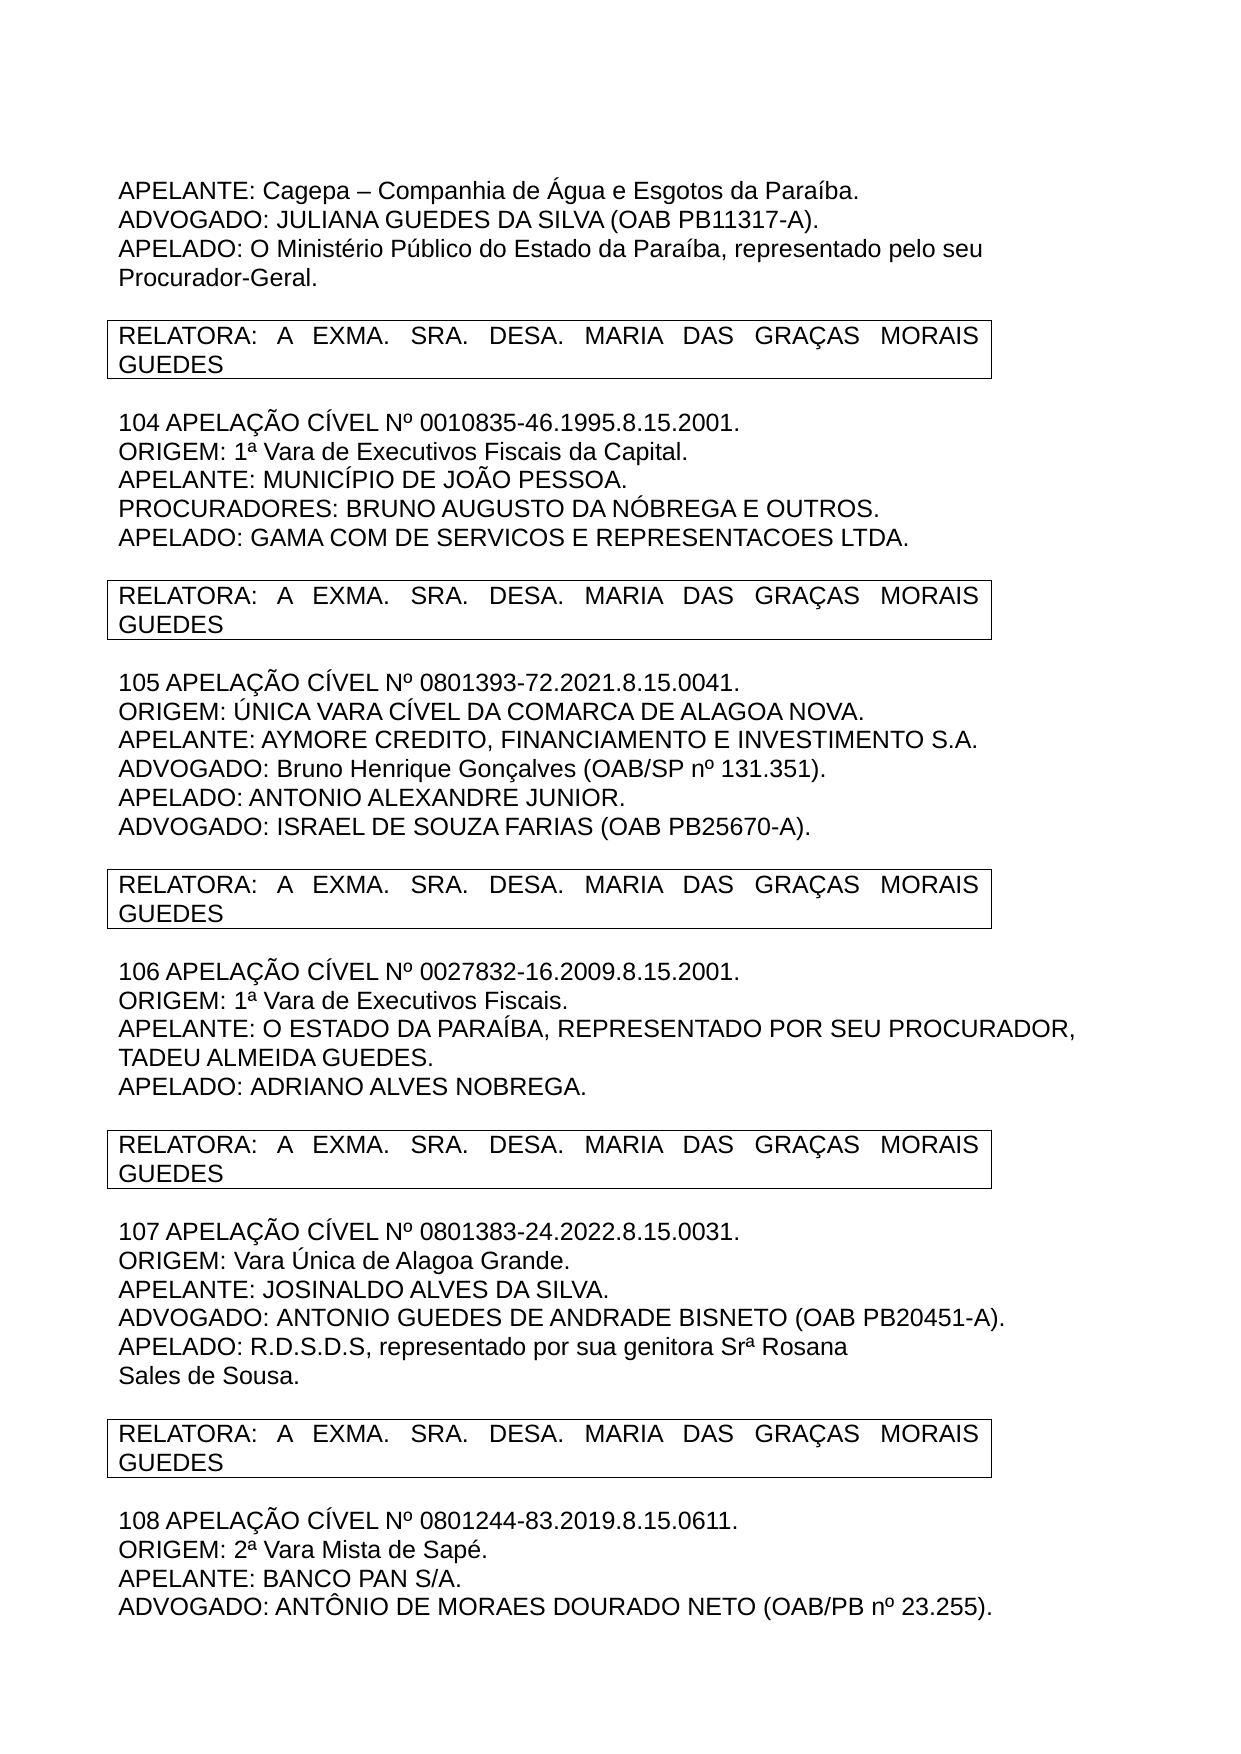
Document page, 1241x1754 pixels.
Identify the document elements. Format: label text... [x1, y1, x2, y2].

text ADVOGADO: JULIANA GUEDES DA SILVA (OAB PB11317-A). [118, 205, 1122, 234]
text ORIGEM: 2ª Vara Mista de Sapé. [118, 1535, 1122, 1564]
text ORIGEM: 1ª Vara de Executivos Fiscais da Capital. [118, 437, 1122, 465]
table_header RELATORA: A EXMA. SRA. DESA. MARIA DAS GRAÇAS MORAIS GUEDES [108, 1420, 991, 1477]
text 107 APELAÇÃO CÍVEL Nº 0801383-24.2022.8.15.0031. [118, 1217, 1122, 1246]
text APELADO: R.D.S.D.S, representado por sua genitora Srª Rosana [118, 1332, 1122, 1361]
text ADVOGADO: Bruno Henrique Gonçalves (OAB/SP nº 131.351). [118, 754, 1122, 783]
text ORIGEM: ÚNICA VARA CÍVEL DA COMARCA DE ALAGOA NOVA. [118, 697, 1122, 726]
table_header RELATORA: A EXMA. SRA. DESA. MARIA DAS GRAÇAS MORAIS GUEDES [108, 321, 991, 378]
text 105 APELAÇÃO CÍVEL Nº 0801393-72.2021.8.15.0041. [118, 668, 1122, 697]
text PROCURADORES: BRUNO AUGUSTO DA NÓBREGA E OUTROS. [118, 494, 1122, 523]
text ADVOGADO: ISRAEL DE SOUZA FARIAS (OAB PB25670-A). [118, 812, 1122, 841]
text APELANTE: AYMORE CREDITO, FINANCIAMENTO E INVESTIMENTO S.A. [118, 726, 1122, 754]
text APELADO: GAMA COM DE SERVICOS E REPRESENTACOES LTDA. [118, 523, 1122, 552]
text APELADO: O Ministério Público do Estado da Paraíba, representado pelo seu Procurador-Geral. [118, 234, 1122, 291]
text APELANTE: O ESTADO DA PARAÍBA, REPRESENTADO POR SEU PROCURADOR, TADEU ALMEIDA GUEDES. [118, 1014, 1122, 1072]
text Sales de Sousa. [118, 1361, 1122, 1390]
text ADVOGADO: ANTÔNIO DE MORAES DOURADO NETO (OAB/PB nº 23.255). [118, 1592, 1122, 1621]
text APELADO: ANTONIO ALEXANDRE JUNIOR. [118, 783, 1122, 812]
text APELANTE: Cagepa – Companhia de Água e Esgotos da Paraíba. [118, 176, 1122, 205]
text ADVOGADO: ANTONIO GUEDES DE ANDRADE BISNETO (OAB PB20451-A). [118, 1303, 1122, 1332]
text 104 APELAÇÃO CÍVEL Nº 0010835-46.1995.8.15.2001. [118, 408, 1122, 437]
table_header RELATORA: A EXMA. SRA. DESA. MARIA DAS GRAÇAS MORAIS GUEDES [108, 1131, 991, 1188]
text APELANTE: MUNICÍPIO DE JOÃO PESSOA. [118, 465, 1122, 494]
table_header RELATORA: A EXMA. SRA. DESA. MARIA DAS GRAÇAS MORAIS GUEDES [108, 870, 991, 927]
text 108 APELAÇÃO CÍVEL Nº 0801244-83.2019.8.15.0611. [118, 1506, 1122, 1535]
text ORIGEM: Vara Única de Alagoa Grande. [118, 1246, 1122, 1275]
text APELANTE: JOSINALDO ALVES DA SILVA. [118, 1275, 1122, 1303]
text APELANTE: BANCO PAN S/A. [118, 1564, 1122, 1592]
text ORIGEM: 1ª Vara de Executivos Fiscais. [118, 986, 1122, 1014]
table_header RELATORA: A EXMA. SRA. DESA. MARIA DAS GRAÇAS MORAIS GUEDES [108, 581, 991, 638]
text 106 APELAÇÃO CÍVEL Nº 0027832-16.2009.8.15.2001. [118, 957, 1122, 986]
text APELADO: ADRIANO ALVES NOBREGA. [118, 1072, 1122, 1101]
